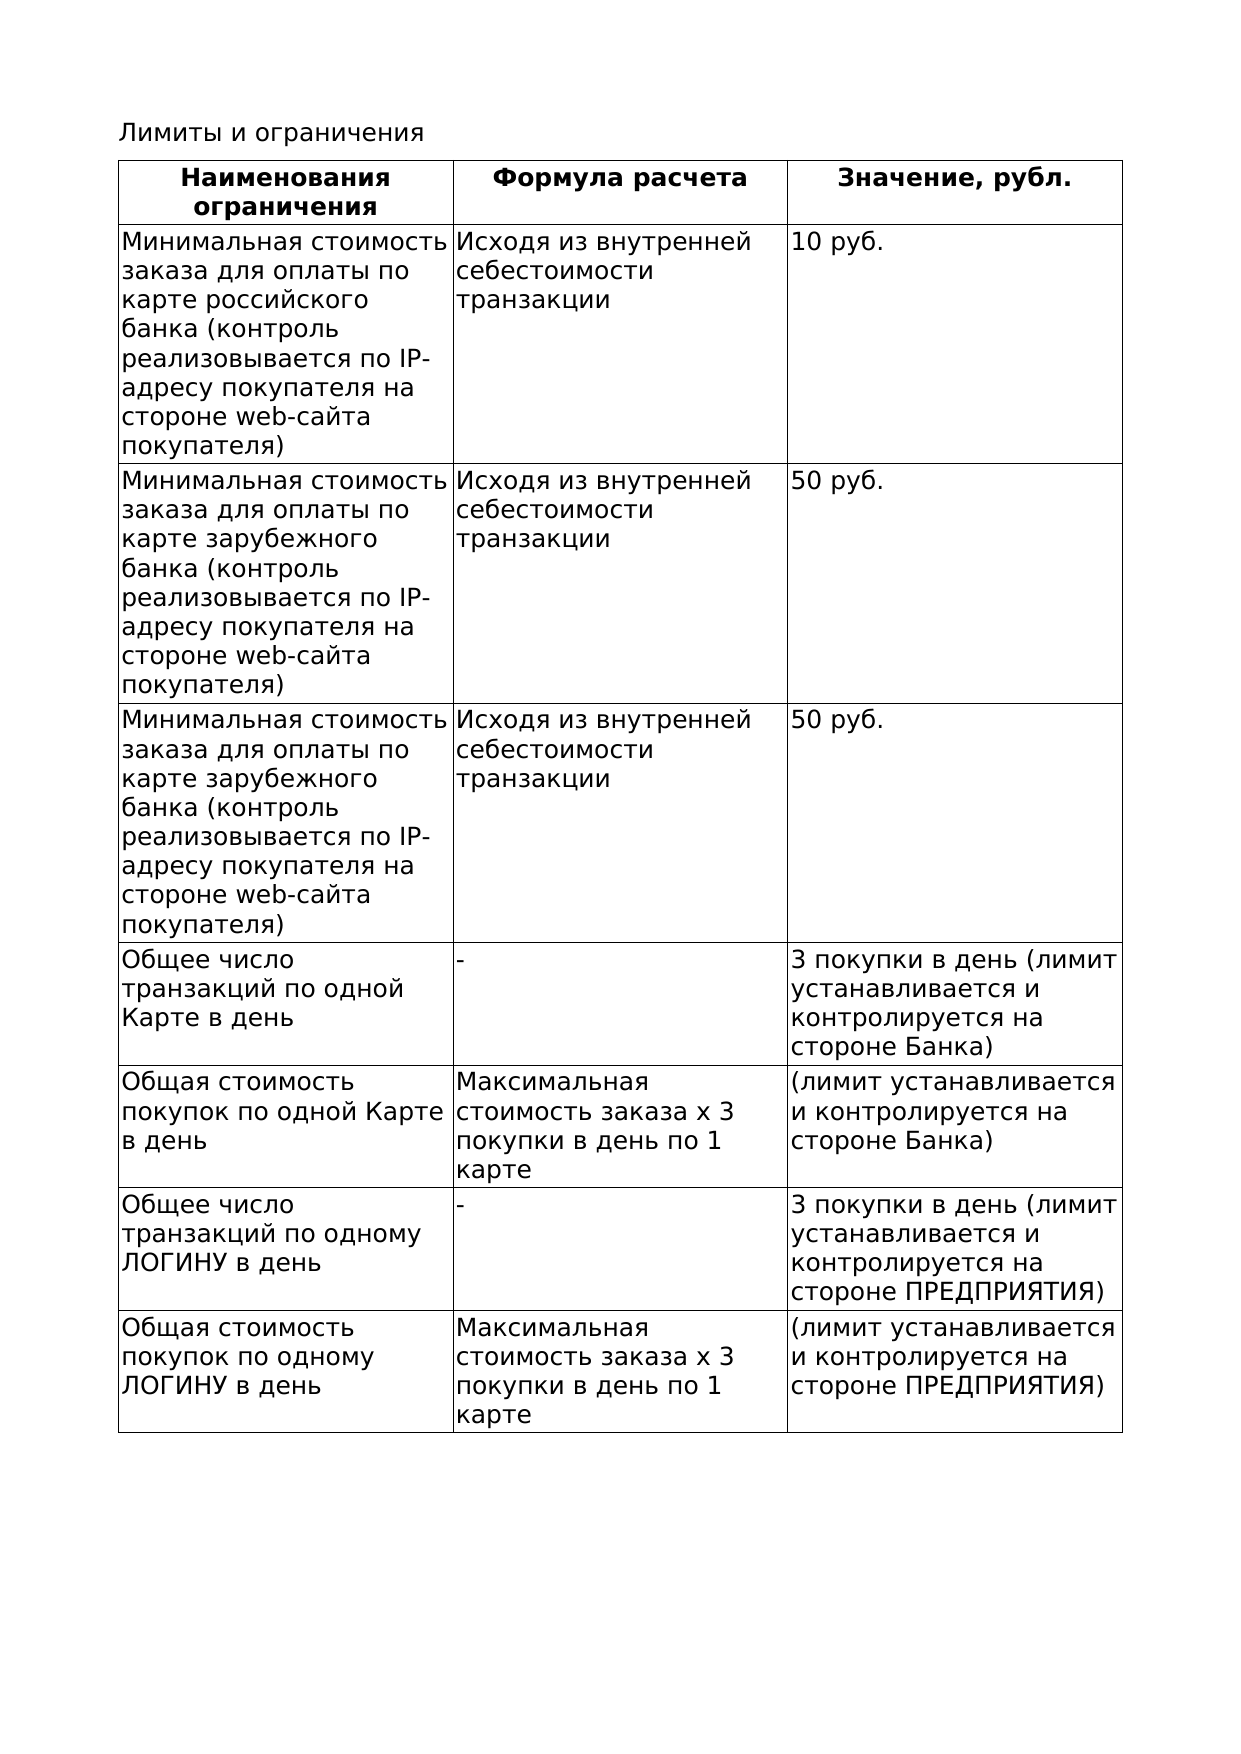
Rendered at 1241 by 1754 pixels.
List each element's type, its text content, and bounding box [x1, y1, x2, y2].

table_cell Минимальная стоимость заказа для оплаты по карте российского банка (контроль реализовывается по IP-адресу покупателя на стороне web-сайта покупателя) [119, 225, 453, 463]
table_cell Исходя из внутренней себестоимости транзакции [454, 464, 787, 703]
table_cell (лимит устанавливается и контролируется на стороне ПРЕДПРИЯТИЯ) [788, 1311, 1122, 1432]
table_cell Общее число транзакций по одной Карте в день [119, 943, 453, 1064]
table_cell Общее число транзакций по одному ЛОГИНУ в день [119, 1188, 453, 1310]
table_header Наименования ограничения [119, 161, 453, 224]
table_cell Минимальная стоимость заказа для оплаты по карте зарубежного банка (контроль реализовывается по IP-адресу покупателя на стороне web-сайта покупателя) [119, 704, 453, 942]
table_cell Исходя из внутренней себестоимости транзакции [454, 704, 787, 942]
table_cell Максимальная стоимость заказа х 3 покупки в день по 1 карте [454, 1311, 787, 1432]
table_cell 50 руб. [788, 464, 1122, 703]
table_cell Общая стоимость покупок по одной Карте в день [119, 1066, 453, 1187]
table_cell 3 покупки в день (лимит устанавливается и контролируется на стороне ПРЕДПРИЯТИЯ) [788, 1188, 1122, 1310]
table_cell Минимальная стоимость заказа для оплаты по карте зарубежного банка (контроль реализовывается по IP-адресу покупателя на стороне web-сайта покупателя) [119, 464, 453, 703]
table_header Значение, рубл. [788, 161, 1122, 224]
table_cell Исходя из внутренней себестоимости транзакции [454, 225, 787, 463]
table_cell - [454, 943, 787, 1064]
table_cell - [454, 1188, 787, 1310]
table_cell Максимальная стоимость заказа х 3 покупки в день по 1 карте [454, 1066, 787, 1187]
table_cell (лимит устанавливается и контролируется на стороне Банка) [788, 1066, 1122, 1187]
table_header Формула расчета [454, 161, 787, 224]
table_cell 10 руб. [788, 225, 1122, 463]
table_cell 50 руб. [788, 704, 1122, 942]
table_cell Общая стоимость покупок по одному ЛОГИНУ в день [119, 1311, 453, 1432]
text Лимиты и ограничения [118, 118, 1122, 147]
table_cell 3 покупки в день (лимит устанавливается и контролируется на стороне Банка) [788, 943, 1122, 1064]
